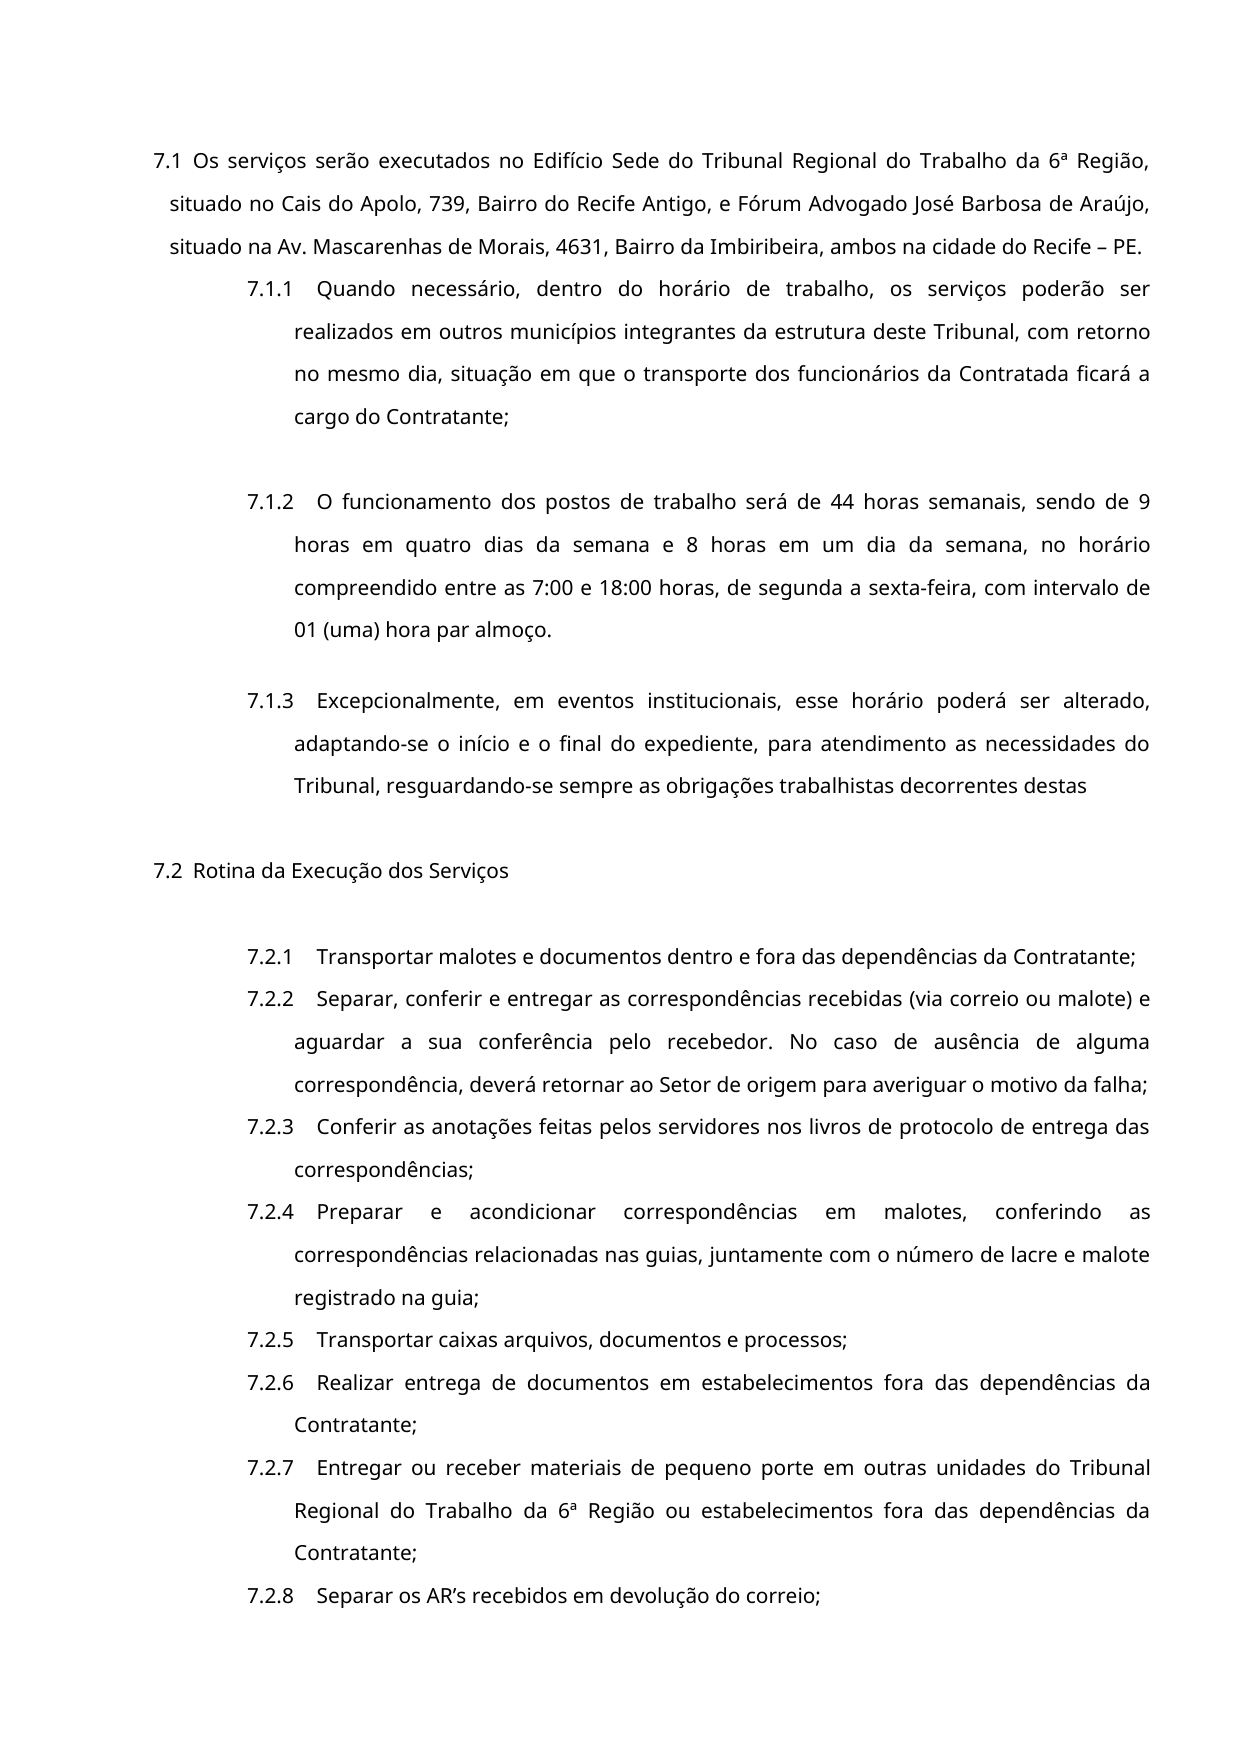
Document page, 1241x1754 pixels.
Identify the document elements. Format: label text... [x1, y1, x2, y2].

list Os serviços serão executados no Edifício Sede do Tribunal Regional do Trabalho da 6ª Região, situado no Cais do Apolo, 739, Bairro do Recife Antigo, e Fórum Advogado José Barbosa de Araújo, situado na Av. Mascarenhas de Morais, 4631, Bairro da Imbiribeira, ambos na cidade do Recife – PE. [148, 147, 1152, 260]
list Realizar entrega de documentos em estabelecimentos fora das dependências da Contratante; [241, 1368, 1152, 1439]
list Entregar ou receber materiais de pequeno porte em outras unidades do Tribunal Regional do Trabalho da 6ª Região ou estabelecimentos fora das dependências da Contratante; [241, 1453, 1152, 1567]
list Conferir as anotações feitas pelos servidores nos livros de protocolo de entrega das correspondências; [241, 1112, 1152, 1183]
list Rotina da Execução dos Serviços [148, 857, 1152, 885]
list Quando necessário, dentro do horário de trabalho, os serviços poderão ser realizados em outros municípios integrantes da estrutura deste Tribunal, com retorno no mesmo dia, situação em que o transporte dos funcionários da Contratada ficará a cargo do Contratante; [241, 274, 1152, 431]
list Transportar malotes e documentos dentro e fora das dependências da Contratante; [241, 942, 1152, 970]
list Preparar e acondicionar correspondências em malotes, conferindo as correspondências relacionadas nas guias, juntamente com o número de lacre e malote registrado na guia; [241, 1197, 1152, 1311]
list Transportar caixas arquivos, documentos e processos; [241, 1325, 1152, 1354]
list Separar, conferir e entregar as correspondências recebidas (via correio ou malote) e aguardar a sua conferência pelo recebedor. No caso de ausência de alguma correspondência, deverá retornar ao Setor de origem para averiguar o motivo da falha; [241, 984, 1152, 1098]
list O funcionamento dos postos de trabalho será de 44 horas semanais, sendo de 9 horas em quatro dias da semana e 8 horas em um dia da semana, no horário compreendido entre as 7:00 e 18:00 horas, de segunda a sexta-feira, com intervalo de 01 (uma) hora par almoço. [241, 487, 1152, 644]
list Excepcionalmente, em eventos institucionais, esse horário poderá ser alterado, adaptando-se o início e o final do expediente, para atendimento as necessidades do Tribunal, resguardando-se sempre as obrigações trabalhistas decorrentes destas [241, 686, 1152, 800]
list Separar os AR’s recebidos em devolução do correio; [241, 1581, 1152, 1609]
